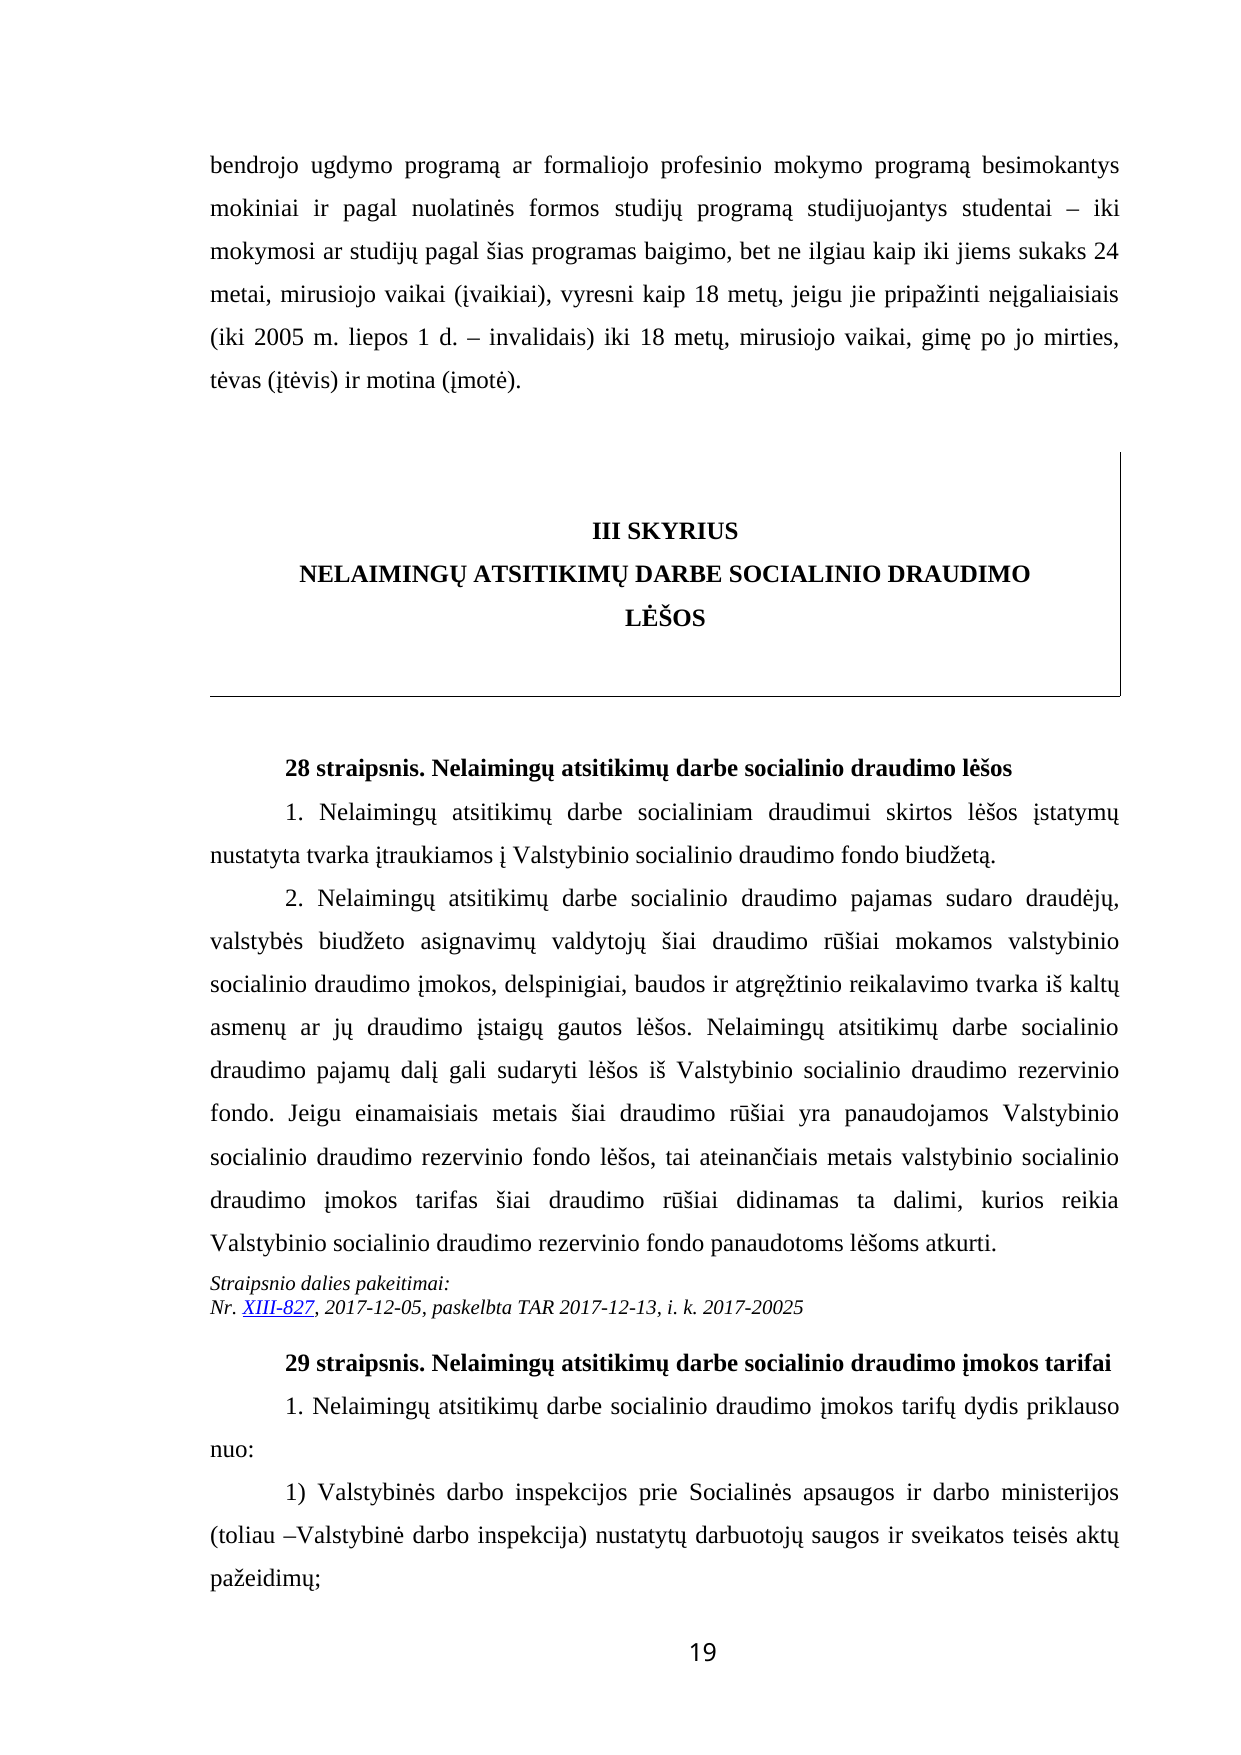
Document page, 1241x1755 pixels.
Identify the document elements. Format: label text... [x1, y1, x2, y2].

text 28 straipsnis. Nelaimingų atsitikimų darbe socialinio draudimo lėšos [210, 753, 1120, 782]
text 1. Nelaimingų atsitikimų darbe socialiniam draudimui skirtos lėšos įstatymų nustatyta tvarka įtraukiamos į Valstybinio socialinio draudimo fondo biudžetą. [210, 797, 1120, 868]
text 1) Valstybinės darbo inspekcijos prie Socialinės apsaugos ir darbo ministerijos (toliau –Valstybinė darbo inspekcija) nustatytų darbuotojų saugos ir sveikatos teisės aktų pažeidimų; [210, 1477, 1120, 1592]
text bendrojo ugdymo programą ar formaliojo profesinio mokymo programą besimokantys mokiniai ir pagal nuolatinės formos studijų programą studijuojantys studentai – iki mokymosi ar studijų pagal šias programas baigimo, bet ne ilgiau kaip iki jiems sukaks 24 metai, mirusiojo vaikai (įvaikiai), vyresni kaip 18 metų, jeigu jie pripažinti neįgaliaisiais (iki 2005 m. liepos 1 d. – invalidais) iki 18 metų, mirusiojo vaikai, gimę po jo mirties, tėvas (įtėvis) ir motina (įmotė). [210, 150, 1120, 394]
text Straipsnio dalies pakeitimai: [210, 1271, 1120, 1295]
text 2. Nelaimingų atsitikimų darbe socialinio draudimo pajamas sudaro draudėjų, valstybės biudžeto asignavimų valdytojų šiai draudimo rūšiai mokamos valstybinio socialinio draudimo įmokos, delspinigiai, baudos ir atgręžtinio reikalavimo tvarka iš kaltų asmenų ar jų draudimo įstaigų gautos lėšos. Nelaimingų atsitikimų darbe socialinio draudimo pajamų dalį gali sudaryti lėšos iš Valstybinio socialinio draudimo rezervinio fondo. Jeigu einamaisiais metais šiai draudimo rūšiai yra panaudojamos Valstybinio socialinio draudimo rezervinio fondo lėšos, tai ateinančiais metais valstybinio socialinio draudimo įmokos tarifas šiai draudimo rūšiai didinamas ta dalimi, kurios reikia Valstybinio socialinio draudimo rezervinio fondo panaudotoms lėšoms atkurti. [210, 883, 1120, 1257]
text III SKYRIUS [210, 452, 1120, 495]
text 29 straipsnis. Nelaimingų atsitikimų darbe socialinio draudimo įmokos tarifai [210, 1348, 1120, 1377]
text NELAIMINGŲ ATSITIKIMŲ DARBE SOCIALINIO DRAUDIMO LĖŠOS [210, 495, 1120, 696]
text 1. Nelaimingų atsitikimų darbe socialinio draudimo įmokos tarifų dydis priklauso nuo: [210, 1391, 1120, 1463]
text Nr. XIII-827, 2017-12-05, paskelbta TAR 2017-12-13, i. k. 2017-20025 [210, 1295, 1120, 1319]
